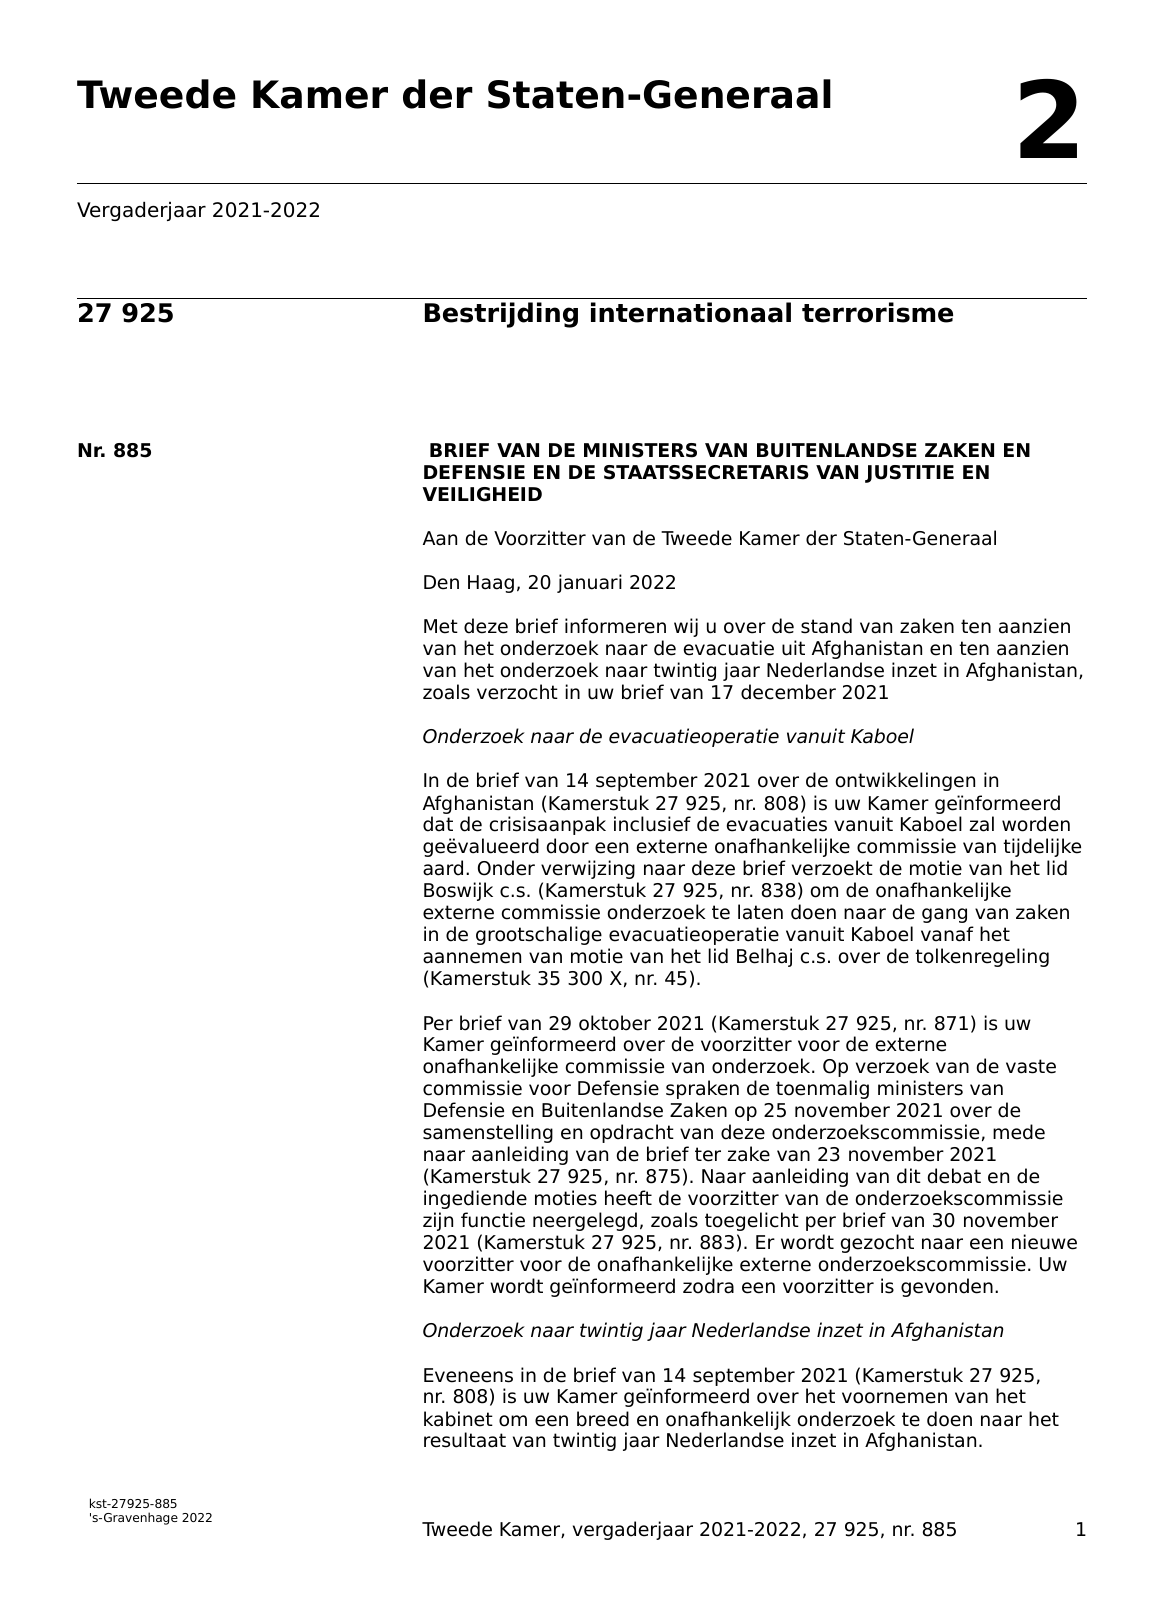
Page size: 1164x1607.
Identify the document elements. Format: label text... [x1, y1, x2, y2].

text Den Haag, 20 januari 2022 [422, 572, 1087, 594]
table_header 2 [886, 59, 1087, 183]
text 's-Gravenhage 2022 [88, 1511, 323, 1525]
subtitle Onderzoek naar twintig jaar Nederlandse inzet in Afghanistan [422, 1320, 1087, 1342]
subtitle 27 925 Bestrijding internationaal terrorisme [77, 299, 1087, 329]
text Met deze brief informeren wij u over de stand van zaken ten aanzien van het onderzoek naar de evacuatie uit Afghanistan en ten aanzien van het onderzoek naar twintig jaar Nederlandse inzet in Afghanistan, zoals verzocht in uw brief van 17 december 2021 [422, 616, 1087, 704]
table_cell Vergaderjaar 2021-2022 [77, 184, 1087, 298]
table_header Tweede Kamer der Staten-Generaal [77, 59, 886, 183]
text Eveneens in de brief van 14 september 2021 (Kamerstuk 27 925, nr. 808) is uw Kamer geïnformeerd over het voornemen van het kabinet om een breed en onafhankelijk onderzoek te doen naar het resultaat van twintig jaar Nederlandse inzet in Afghanistan. [422, 1364, 1087, 1452]
text In de brief van 14 september 2021 over de ontwikkelingen in Afghanistan (Kamerstuk 27 925, nr. 808) is uw Kamer geïnformeerd dat de crisisaanpak inclusief de evacuaties vanuit Kaboel zal worden geëvalueerd door een externe onafhankelijke commissie van tijdelijke aard. Onder verwijzing naar deze brief verzoekt de motie van het lid Boswijk c.s. (Kamerstuk 27 925, nr. 838) om de onafhankelijke externe commissie onderzoek te laten doen naar de gang van zaken in de grootschalige evacuatieoperatie vanuit Kaboel vanaf het aannemen van motie van het lid Belhaj c.s. over de tolkenregeling (Kamerstuk 35 300 X, nr. 45). [422, 770, 1087, 990]
text kst-27925-885 [88, 1497, 323, 1511]
text Per brief van 29 oktober 2021 (Kamerstuk 27 925, nr. 871) is uw Kamer geïnformeerd over de voorzitter voor de externe onafhankelijke commissie van onderzoek. Op verzoek van de vaste commissie voor Defensie spraken de toenmalig ministers van Defensie en Buitenlandse Zaken op 25 november 2021 over de samenstelling en opdracht van deze onderzoekscommissie, mede naar aanleiding van de brief ter zake van 23 november 2021 (Kamerstuk 27 925, nr. 875). Naar aanleiding van dit debat en de ingediende moties heeft de voorzitter van de onderzoekscommissie zijn functie neergelegd, zoals toegelicht per brief van 30 november 2021 (Kamerstuk 27 925, nr. 883). Er wordt gezocht naar een nieuwe voorzitter voor de onafhankelijke externe onderzoekscommissie. Uw Kamer wordt geïnformeerd zodra een voorzitter is gevonden. [422, 1012, 1087, 1298]
subtitle Nr. 885 BRIEF VAN DE MINISTERS VAN BUITENLANDSE ZAKEN EN DEFENSIE EN DE STAATSSECRETARIS VAN JUSTITIE EN VEILIGHEID [77, 440, 1087, 506]
subtitle Onderzoek naar de evacuatieoperatie vanuit Kaboel [422, 726, 1087, 748]
text Aan de Voorzitter van de Tweede Kamer der Staten-Generaal [422, 528, 1087, 550]
